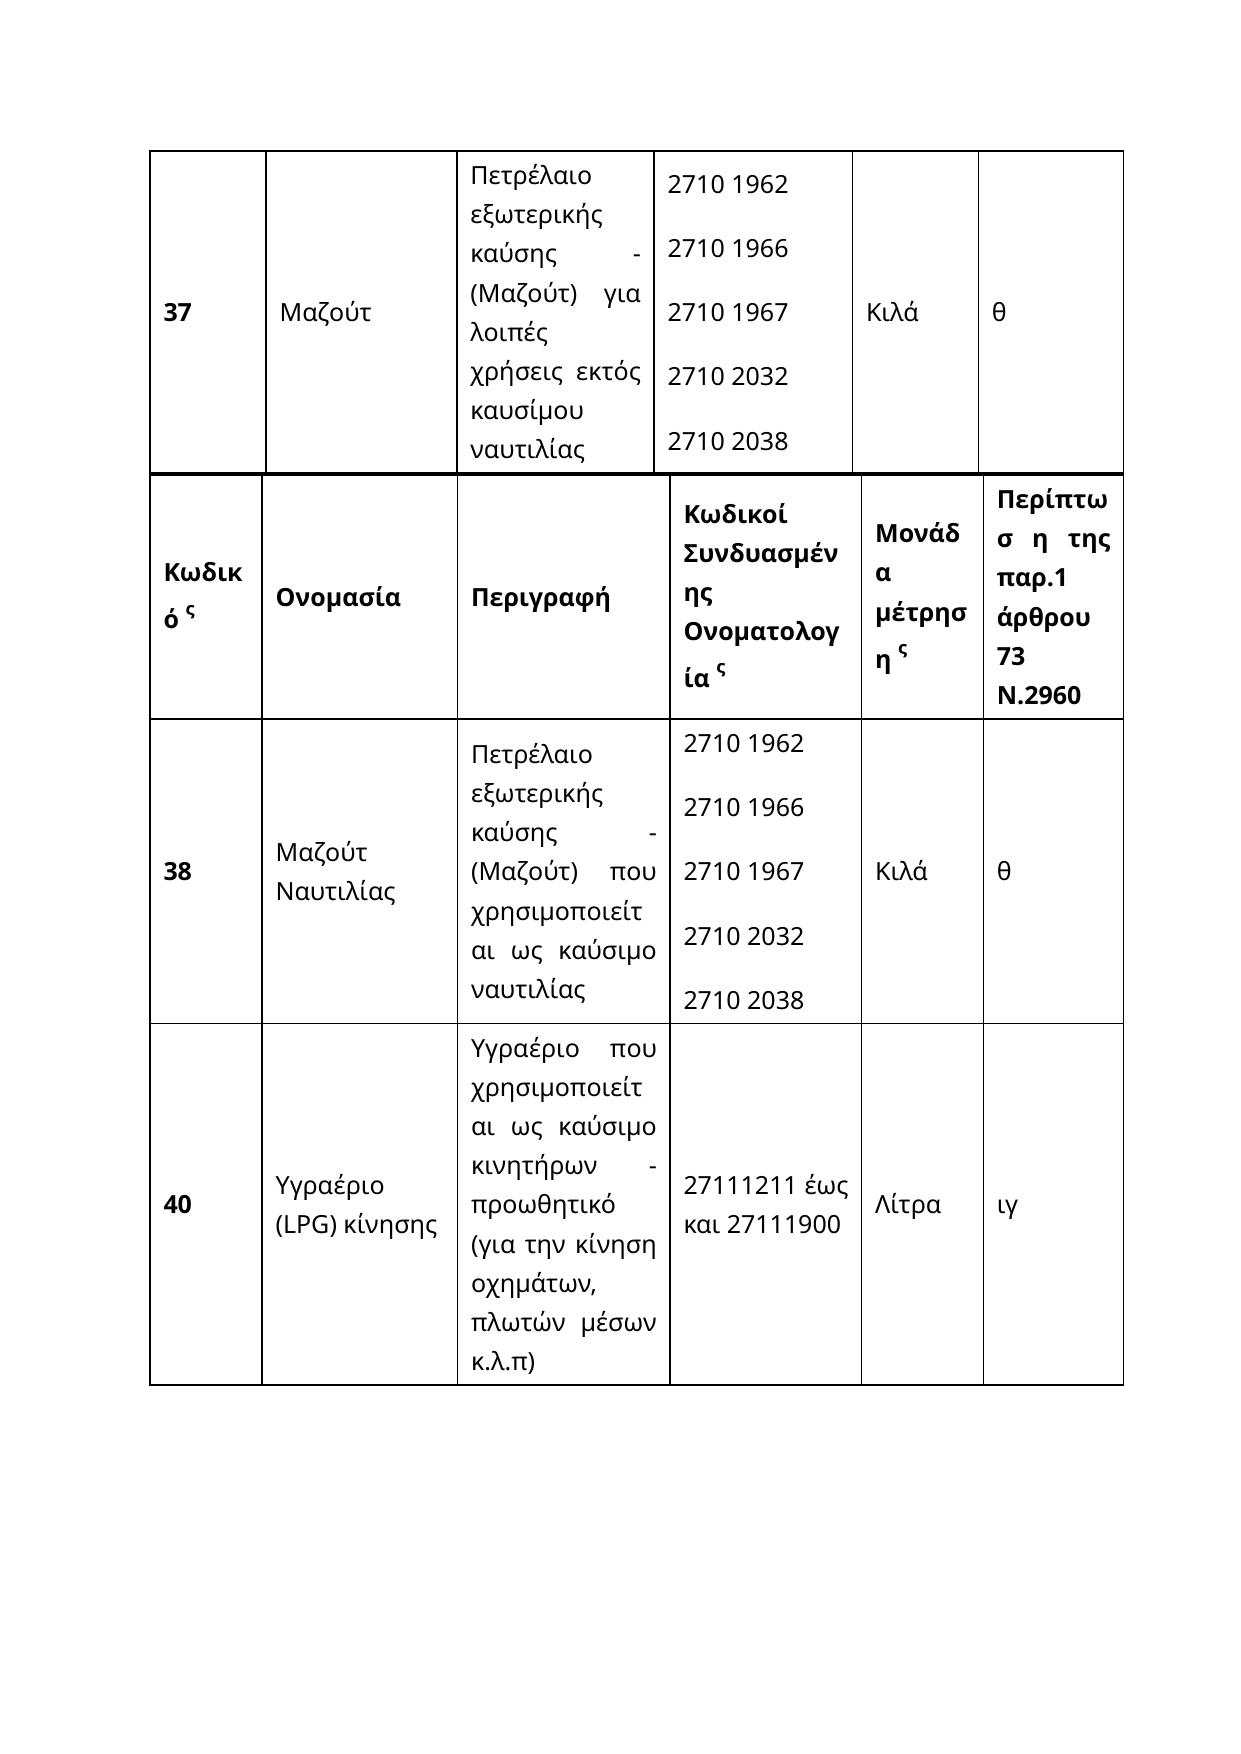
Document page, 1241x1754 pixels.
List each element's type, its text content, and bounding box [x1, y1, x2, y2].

table_header Περίπτωσ η της παρ.1 άρθρου 73 Ν.2960 [984, 476, 1123, 718]
table_cell 27111211 έως και 27111900 [671, 1024, 861, 1384]
table_cell 2710 1962 2710 1966 2710 1967 2710 2032 2710 2038 [671, 720, 861, 1023]
table_cell 2710 1962 2710 1966 2710 1967 2710 2032 2710 2038 [655, 152, 852, 472]
table_cell Πετρέλαιο εξωτερικής καύσης - (Μαζούτ) που χρησιμοποιείται ως καύσιμο ναυτιλίας [458, 720, 669, 1023]
table_cell Κιλά [862, 720, 983, 1023]
table_cell θ [984, 720, 1123, 1023]
table_cell 38 [151, 720, 261, 1023]
table_cell 40 [151, 1024, 261, 1384]
table_header Μονάδα μέτρηση ς [862, 476, 983, 718]
table_cell Υγραέριο (LPG) κίνησης [263, 1024, 457, 1384]
table_cell Μαζούτ [267, 152, 456, 472]
table_cell ιγ [984, 1024, 1123, 1384]
table_header Περιγραφή [458, 476, 669, 718]
table_cell Λίτρα [862, 1024, 983, 1384]
table_cell Πετρέλαιο εξωτερικής καύσης - (Μαζούτ) για λοιπές χρήσεις εκτός καυσίμου ναυτιλίας [458, 152, 653, 472]
table_header Κωδικό ς [151, 476, 261, 718]
table_cell Υγραέριο που χρησιμοποιείται ως καύσιμο κινητήρων - προωθητικό (για την κίνηση οχημάτων, πλωτών μέσων κ.λ.π) [458, 1024, 669, 1384]
table_header Κωδικοί Συνδυασμένης Ονοματολογία ς [671, 476, 861, 718]
table_header Ονομασία [263, 476, 457, 718]
table_cell Κιλά [853, 152, 978, 472]
table_cell Μαζούτ Ναυτιλίας [263, 720, 457, 1023]
table_cell θ [979, 152, 1123, 472]
table_cell 37 [151, 152, 265, 472]
